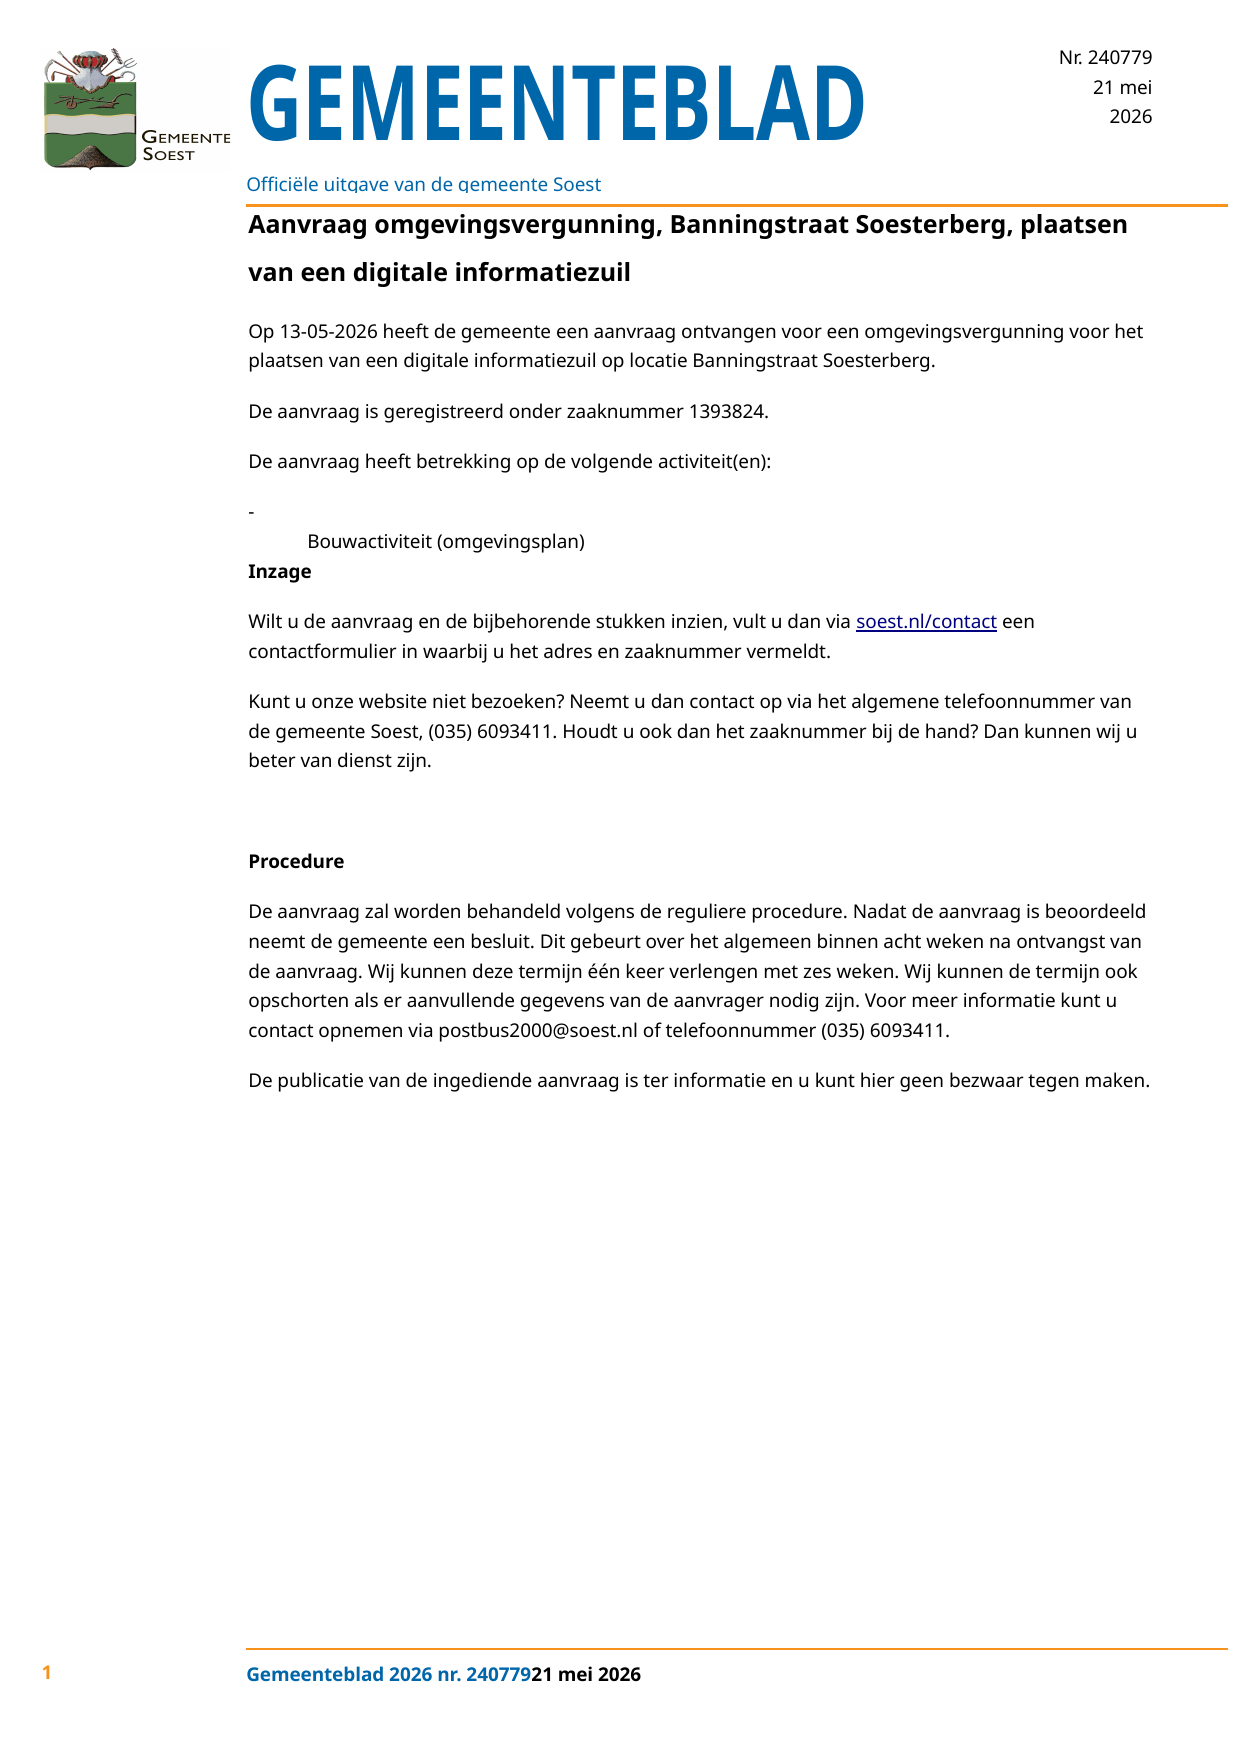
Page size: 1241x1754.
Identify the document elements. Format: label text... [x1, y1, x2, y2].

text De aanvraag zal worden behandeld volgens de reguliere procedure. Nadat de aanvraag is beoordeeld neemt de gemeente een besluit. Dit gebeurt over het algemeen binnen acht weken na ontvangst van de aanvraag. Wij kunnen deze termijn één keer verlengen met zes weken. Wij kunnen de termijn ook opschorten als er aanvullende gegevens van de aanvrager nodig zijn. Voor meer informatie kunt u contact opnemen via postbus2000@soest.nl of telefoonnummer (035) 6093411. [248, 899, 1152, 1043]
list Bouwactiviteit (omgevingsplan) [248, 528, 1152, 554]
text Inzage [248, 558, 1152, 584]
text Procedure [248, 848, 1152, 874]
text De aanvraag heeft betrekking op de volgende activiteit(en): [248, 448, 1152, 474]
text Op 13-05-2026 heeft de gemeente een aanvraag ontvangen voor een omgevingsvergunning voor het plaatsen van een digitale informatiezuil op locatie Banningstraat Soesterberg. [248, 318, 1152, 373]
text Aanvraag omgevingsvergunning, Banningstraat Soesterberg, plaatsen van een digitale informatiezuil [248, 207, 1152, 288]
picture [41, 47, 231, 172]
text De publicatie van de ingediende aanvraag is ter informatie en u kunt hier geen bezwaar tegen maken. [248, 1067, 1152, 1093]
text Wilt u de aanvraag en de bijbehorende stukken inzien, vult u dan via soest.nl/contact een contactformulier in waarbij u het adres en zaaknummer vermeldt. [248, 608, 1152, 664]
text Kunt u onze website niet bezoeken? Neemt u dan contact op via het algemene telefoonnummer van de gemeente Soest, (035) 6093411. Houdt u ook dan het zaaknummer bij de hand? Dan kunnen wij u beter van dienst zijn. [248, 688, 1152, 773]
text De aanvraag is geregistreerd onder zaaknummer 1393824. [248, 398, 1152, 424]
